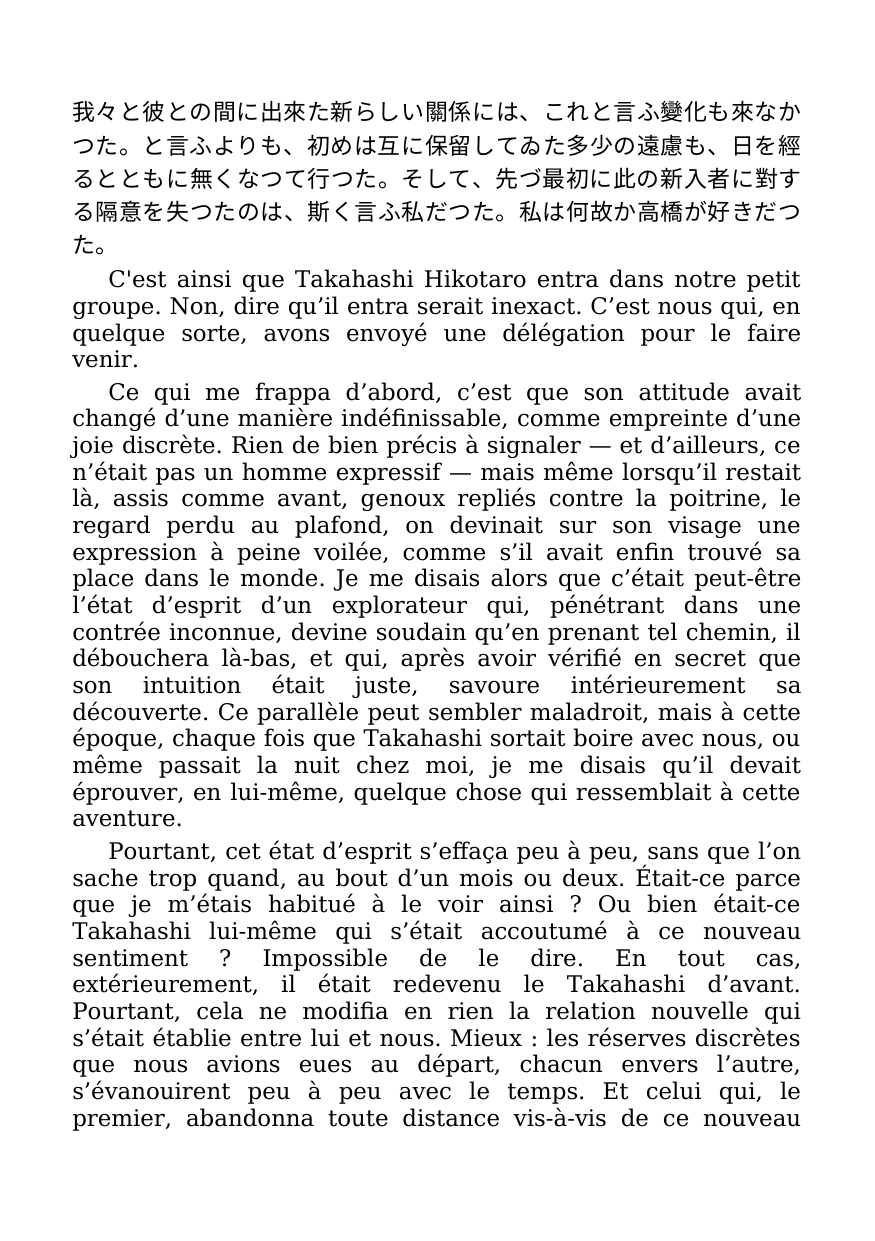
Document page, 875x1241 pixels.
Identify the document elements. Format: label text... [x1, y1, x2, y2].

text C'est ainsi que Takahashi Hikotaro entra dans notre petit groupe. Non, dire qu’il entra serait inexact. C’est nous qui, en quelque sorte, avons envoyé une délégation pour le faire venir. [72, 266, 802, 373]
text Ce qui me frappa d’abord, c’est que son attitude avait changé d’une manière indéfinissable, comme empreinte d’une joie discrète. Rien de bien précis à signaler — et d’ailleurs, ce n’était pas un homme expressif — mais même lorsqu’il restait là, assis comme avant, genoux repliés contre la poitrine, le regard perdu au plafond, on devinait sur son visage une expression à peine voilée, comme s’il avait enfin trouvé sa place dans le monde. Je me disais alors que c’était peut-être l’état d’esprit d’un explorateur qui, pénétrant dans une contrée inconnue, devine soudain qu’en prenant tel chemin, il débouchera là-bas, et qui, après avoir vérifié en secret que son intuition était juste, savoure intérieurement sa découverte. Ce parallèle peut sembler maladroit, mais à cette époque, chaque fois que Takahashi sortait boire avec nous, ou même passait la nuit chez moi, je me disais qu’il devait éprouver, en lui-même, quelque chose qui ressemblait à cette aventure. [72, 379, 802, 832]
text Pourtant, cet état d’esprit s’effaça peu à peu, sans que l’on sache trop quand, au bout d’un mois ou deux. Était-ce parce que je m’étais habitué à le voir ainsi ? Ou bien était-ce Takahashi lui-même qui s’était accoutumé à ce nouveau sentiment ? Impossible de le dire. En tout cas, extérieurement, il était redevenu le Takahashi d’avant. Pourtant, cela ne modifia en rien la relation nouvelle qui s’était établie entre lui et nous. Mieux : les réserves discrètes que nous avions eues au départ, chacun envers l’autre, s’évanouirent peu à peu avec le temps. Et celui qui, le premier, abandonna toute distance vis-à-vis de ce nouveau [72, 838, 802, 1132]
text 我々と彼との間に出來た新らしい關係には、これと言ふ變化も來なかつた。と言ふよりも、初めは互に保留してゐた多少の遠慮も、日を經るとともに無くなつて行つた。そして、先づ最初に此の新入者に對する隔意を失つたのは、斯く言ふ私だつた。私は何故か高橋が好きだつた。 [72, 94, 802, 260]
